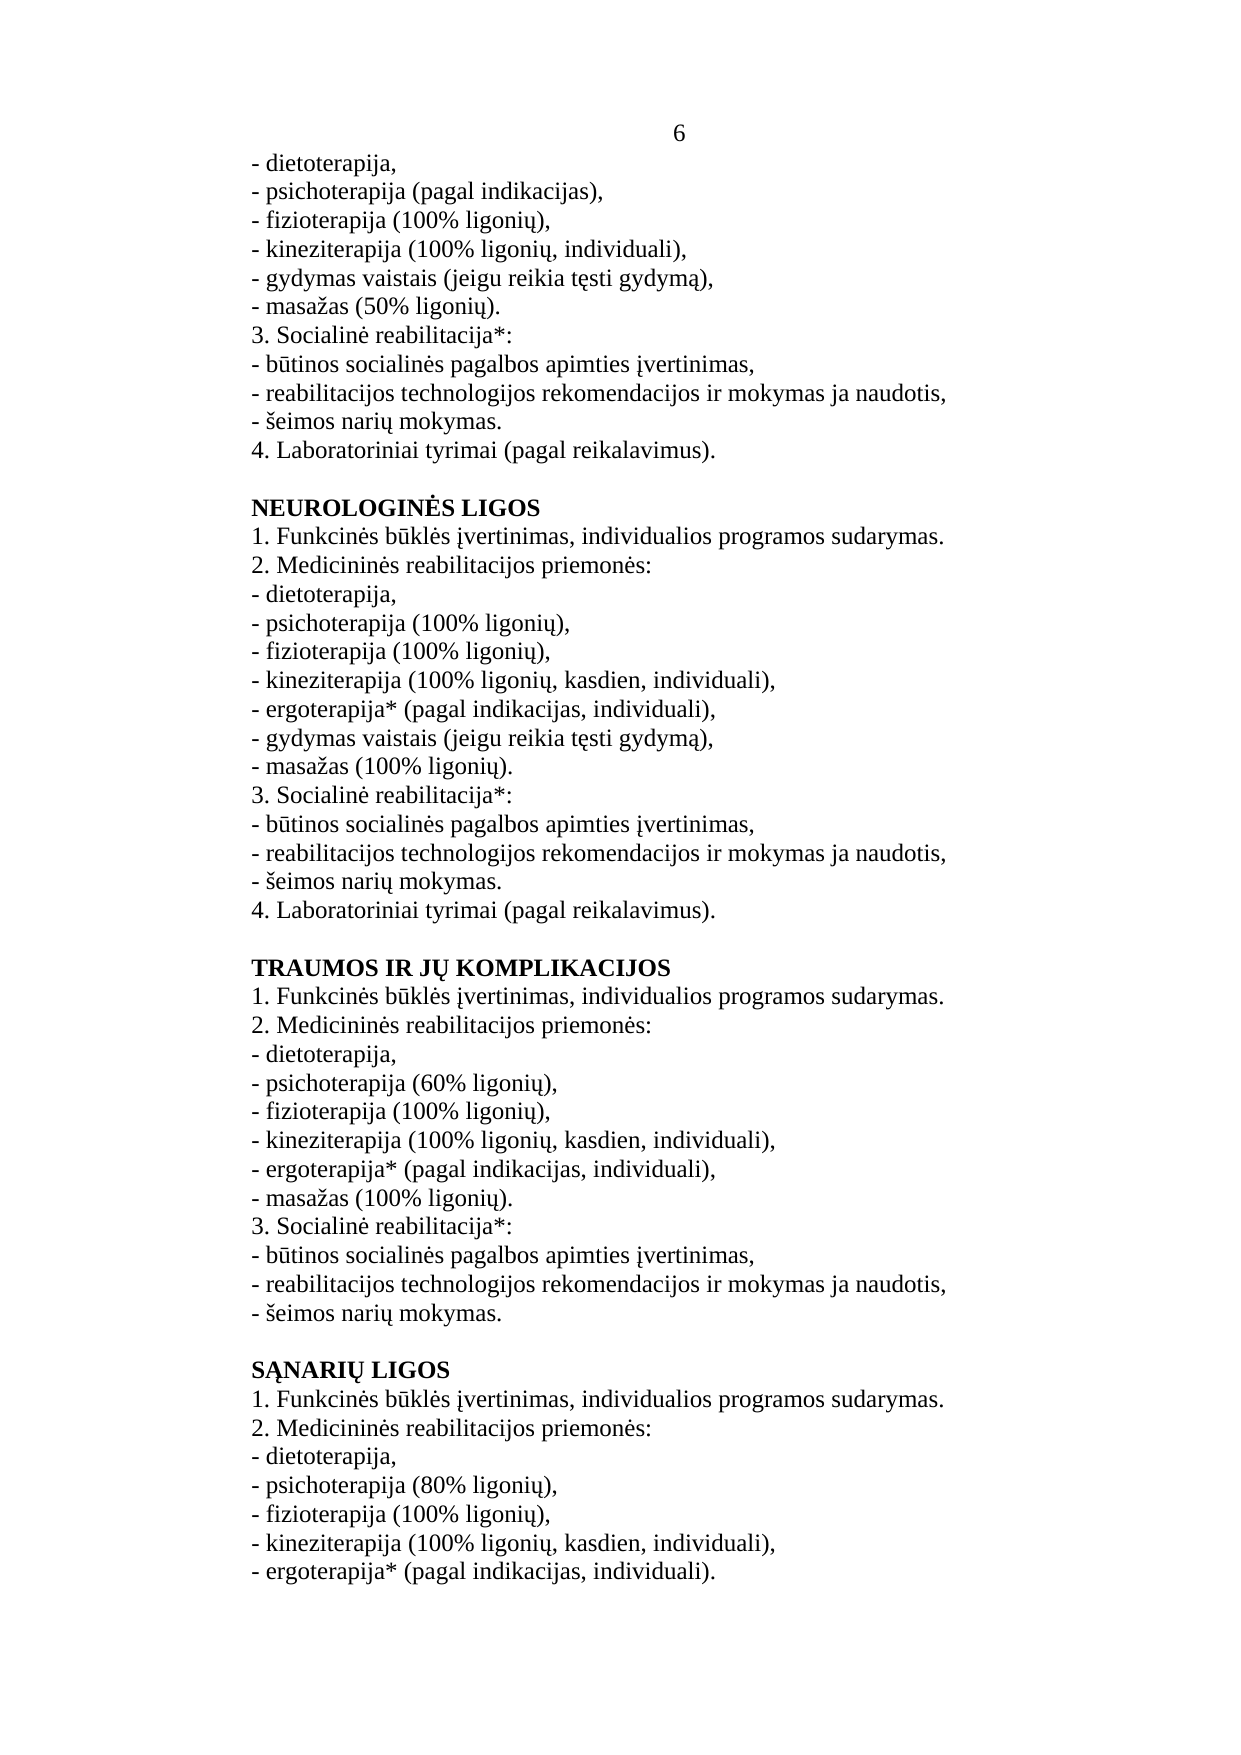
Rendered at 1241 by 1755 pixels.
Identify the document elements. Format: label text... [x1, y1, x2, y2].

text - šeimos narių mokymas. [177, 866, 1181, 895]
text 1. Funkcinės būklės įvertinimas, individualios programos sudarymas. [177, 981, 1181, 1010]
text - psichoterapija (80% ligonių), [177, 1470, 1181, 1499]
text - būtinos socialinės pagalbos apimties įvertinimas, [177, 809, 1181, 838]
text SĄNARIŲ LIGOS [177, 1355, 1181, 1384]
text - psichoterapija (60% ligonių), [177, 1068, 1181, 1096]
text TRAUMOS IR JŲ KOMPLIKACIJOS [177, 953, 1181, 981]
text 3. Socialinė reabilitacija*: [177, 1211, 1181, 1240]
text - fizioterapija (100% ligonių), [177, 205, 1181, 234]
text 2. Medicininės reabilitacijos priemonės: [177, 1010, 1181, 1039]
text - reabilitacijos technologijos rekomendacijos ir mokymas ja naudotis, [177, 1269, 1181, 1298]
text - gydymas vaistais (jeigu reikia tęsti gydymą), [177, 723, 1181, 751]
text - reabilitacijos technologijos rekomendacijos ir mokymas ja naudotis, [177, 378, 1181, 406]
text 1. Funkcinės būklės įvertinimas, individualios programos sudarymas. [177, 1384, 1181, 1413]
text - reabilitacijos technologijos rekomendacijos ir mokymas ja naudotis, [177, 838, 1181, 866]
text 1. Funkcinės būklės įvertinimas, individualios programos sudarymas. [177, 521, 1181, 550]
text NEUROLOGINĖS LIGOS [177, 493, 1181, 521]
text - kineziterapija (100% ligonių, individuali), [177, 234, 1181, 263]
text - fizioterapija (100% ligonių), [177, 1096, 1181, 1125]
text 2. Medicininės reabilitacijos priemonės: [177, 1413, 1181, 1441]
text 4. Laboratoriniai tyrimai (pagal reikalavimus). [177, 435, 1181, 464]
text - šeimos narių mokymas. [177, 406, 1181, 435]
text - fizioterapija (100% ligonių), [177, 636, 1181, 665]
text - dietoterapija, [177, 1039, 1181, 1068]
text - kineziterapija (100% ligonių, kasdien, individuali), [177, 1125, 1181, 1154]
text - kineziterapija (100% ligonių, kasdien, individuali), [177, 1528, 1181, 1556]
text - psichoterapija (100% ligonių), [177, 608, 1181, 636]
text - šeimos narių mokymas. [177, 1298, 1181, 1326]
text - psichoterapija (pagal indikacijas), [177, 176, 1181, 205]
text - dietoterapija, [177, 148, 1181, 176]
text 2. Medicininės reabilitacijos priemonės: [177, 550, 1181, 579]
text - fizioterapija (100% ligonių), [177, 1499, 1181, 1528]
text - masažas (100% ligonių). [177, 751, 1181, 780]
text 3. Socialinė reabilitacija*: [177, 780, 1181, 809]
text 3. Socialinė reabilitacija*: [177, 320, 1181, 349]
text - ergoterapija* (pagal indikacijas, individuali), [177, 1154, 1181, 1183]
text - būtinos socialinės pagalbos apimties įvertinimas, [177, 349, 1181, 378]
text - masažas (100% ligonių). [177, 1183, 1181, 1211]
text - dietoterapija, [177, 1441, 1181, 1470]
text - būtinos socialinės pagalbos apimties įvertinimas, [177, 1240, 1181, 1269]
text 4. Laboratoriniai tyrimai (pagal reikalavimus). [177, 895, 1181, 924]
text - dietoterapija, [177, 579, 1181, 608]
text - ergoterapija* (pagal indikacijas, individuali). [177, 1556, 1181, 1585]
text - kineziterapija (100% ligonių, kasdien, individuali), [177, 665, 1181, 694]
text - ergoterapija* (pagal indikacijas, individuali), [177, 694, 1181, 723]
text - masažas (50% ligonių). [177, 291, 1181, 320]
text - gydymas vaistais (jeigu reikia tęsti gydymą), [177, 263, 1181, 291]
